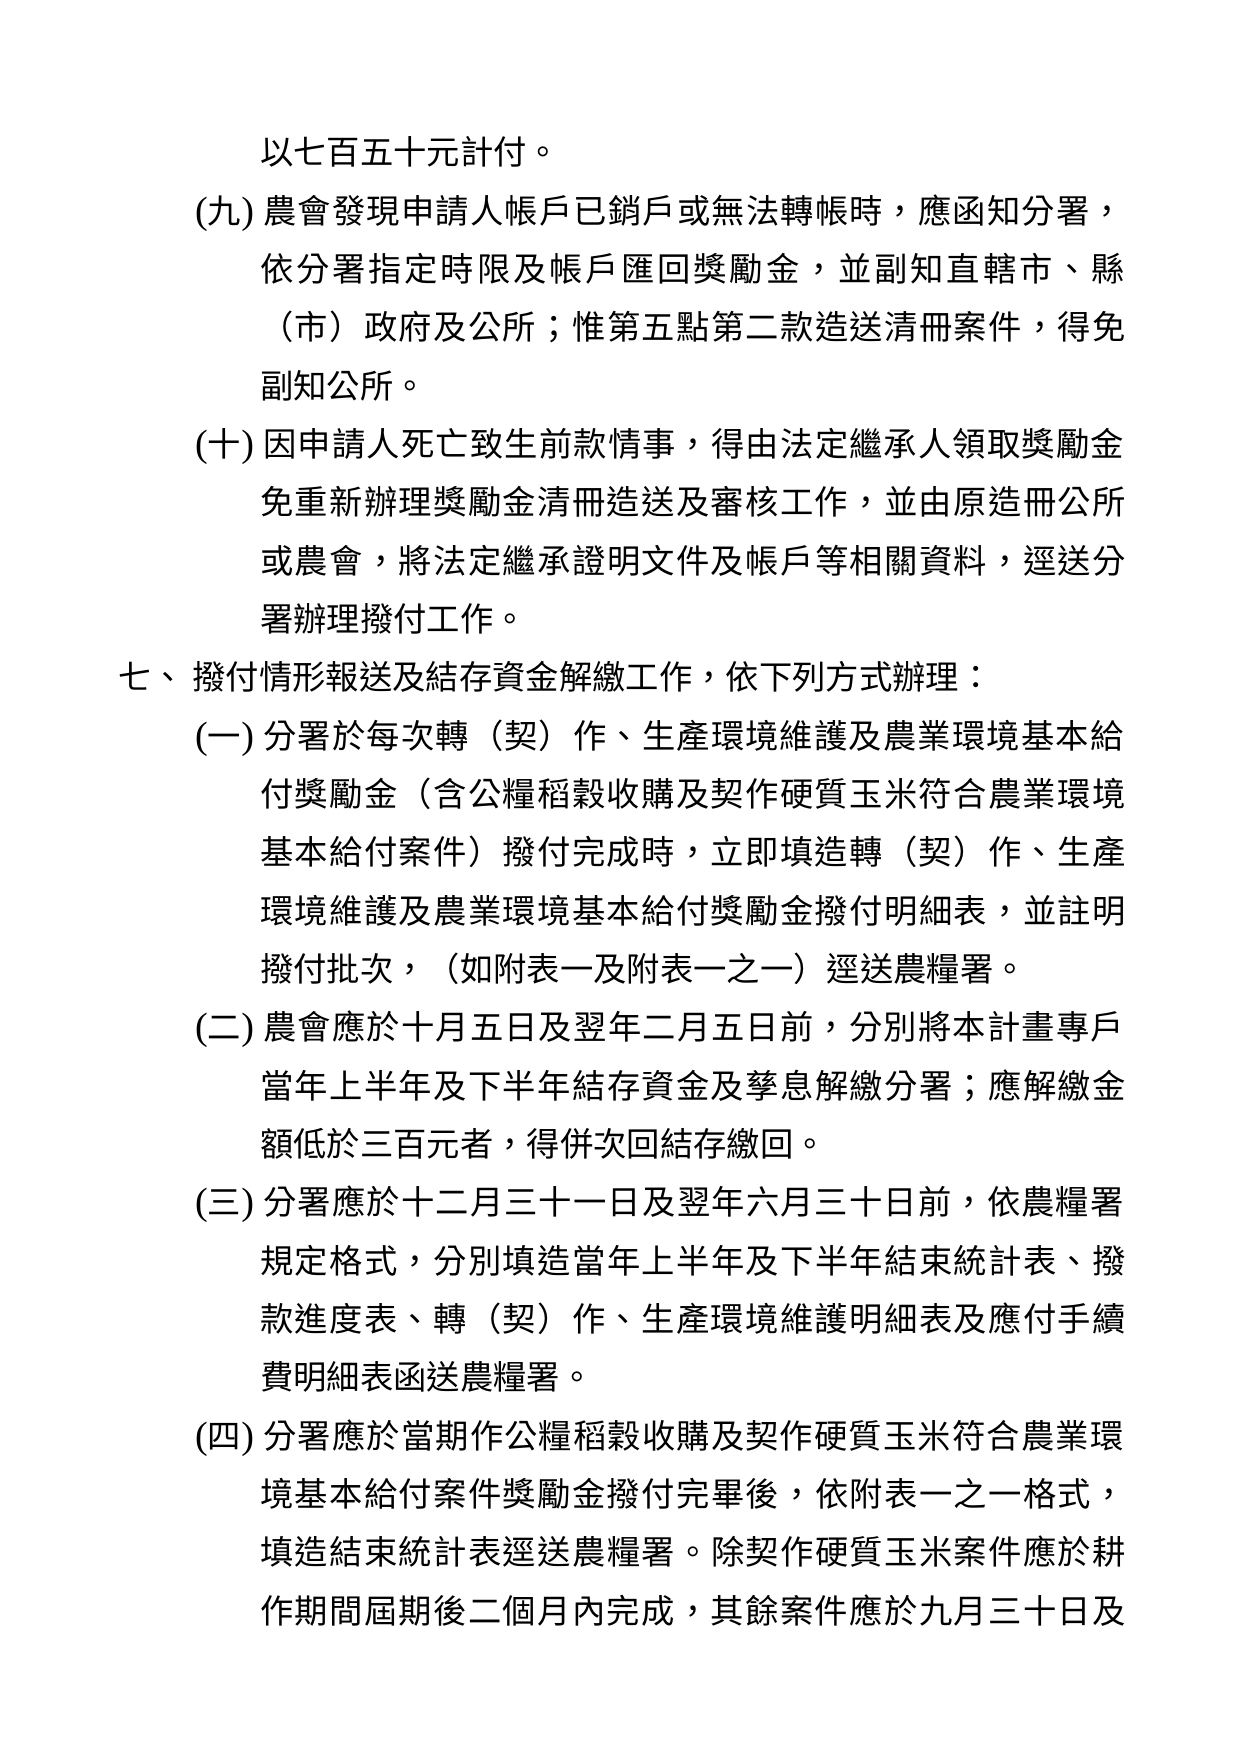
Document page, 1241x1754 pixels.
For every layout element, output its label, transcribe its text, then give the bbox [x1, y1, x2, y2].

list 分署應於當期作公糧稻穀收購及契作硬質玉米符合農業環境基本給付案件獎勵金撥付完畢後，依附表一之一格式，填造結束統計表逕送農糧署。除契作硬質玉米案件應於耕作期間屆期後二個月內完成，其餘案件應於九月三十日及 [195, 1401, 1126, 1635]
list 因申請人死亡致生前款情事，得由法定繼承人領取獎勵金，免重新辦理獎勵金清冊造送及審核工作，並由原造冊公所或農會，將法定繼承證明文件及帳戶等相關資料，逕送分署辦理撥付工作。 [195, 410, 1126, 643]
list 分署於每次轉（契）作、生產環境維護及農業環境基本給付獎勵金（含公糧稻穀收購及契作硬質玉米符合農業環境基本給付案件）撥付完成時，立即填造轉（契）作、生產環境維護及農業環境基本給付獎勵金撥付明細表，並註明撥付批次，（如附表一及附表一之一）逕送農糧署。 [195, 701, 1126, 993]
list 分署應於十二月三十一日及翌年六月三十日前，依農糧署規定格式，分別填造當年上半年及下半年結束統計表、撥款進度表、轉（契）作、生產環境維護明細表及應付手續費明細表函送農糧署。 [195, 1168, 1126, 1401]
list 農會應於十月五日及翌年二月五日前，分別將本計畫專戶當年上半年及下半年結存資金及孳息解繳分署；應解繳金額低於三百元者，得併次回結存繳回。 [195, 993, 1126, 1168]
list 農會代撥款手續費，包含確認、碰檔、通知申請人、繳回結餘及利息之匯費等，以鄉（鎮、市、區）為基準，按本計畫每年細部實施計畫書所定計算方式，由分署依農會辦理情形覈實核付。每半年代撥款手續費未達七百五十元者，以七百五十元計付。 [195, 118, 1126, 176]
list 撥付情形報送及結存資金解繳工作，依下列方式辦理： [118, 643, 1126, 701]
list 農會發現申請人帳戶已銷戶或無法轉帳時，應函知分署，依分署指定時限及帳戶匯回獎勵金，並副知直轄市、縣（市）政府及公所；惟第五點第二款造送清冊案件，得免副知公所。 [195, 176, 1126, 410]
